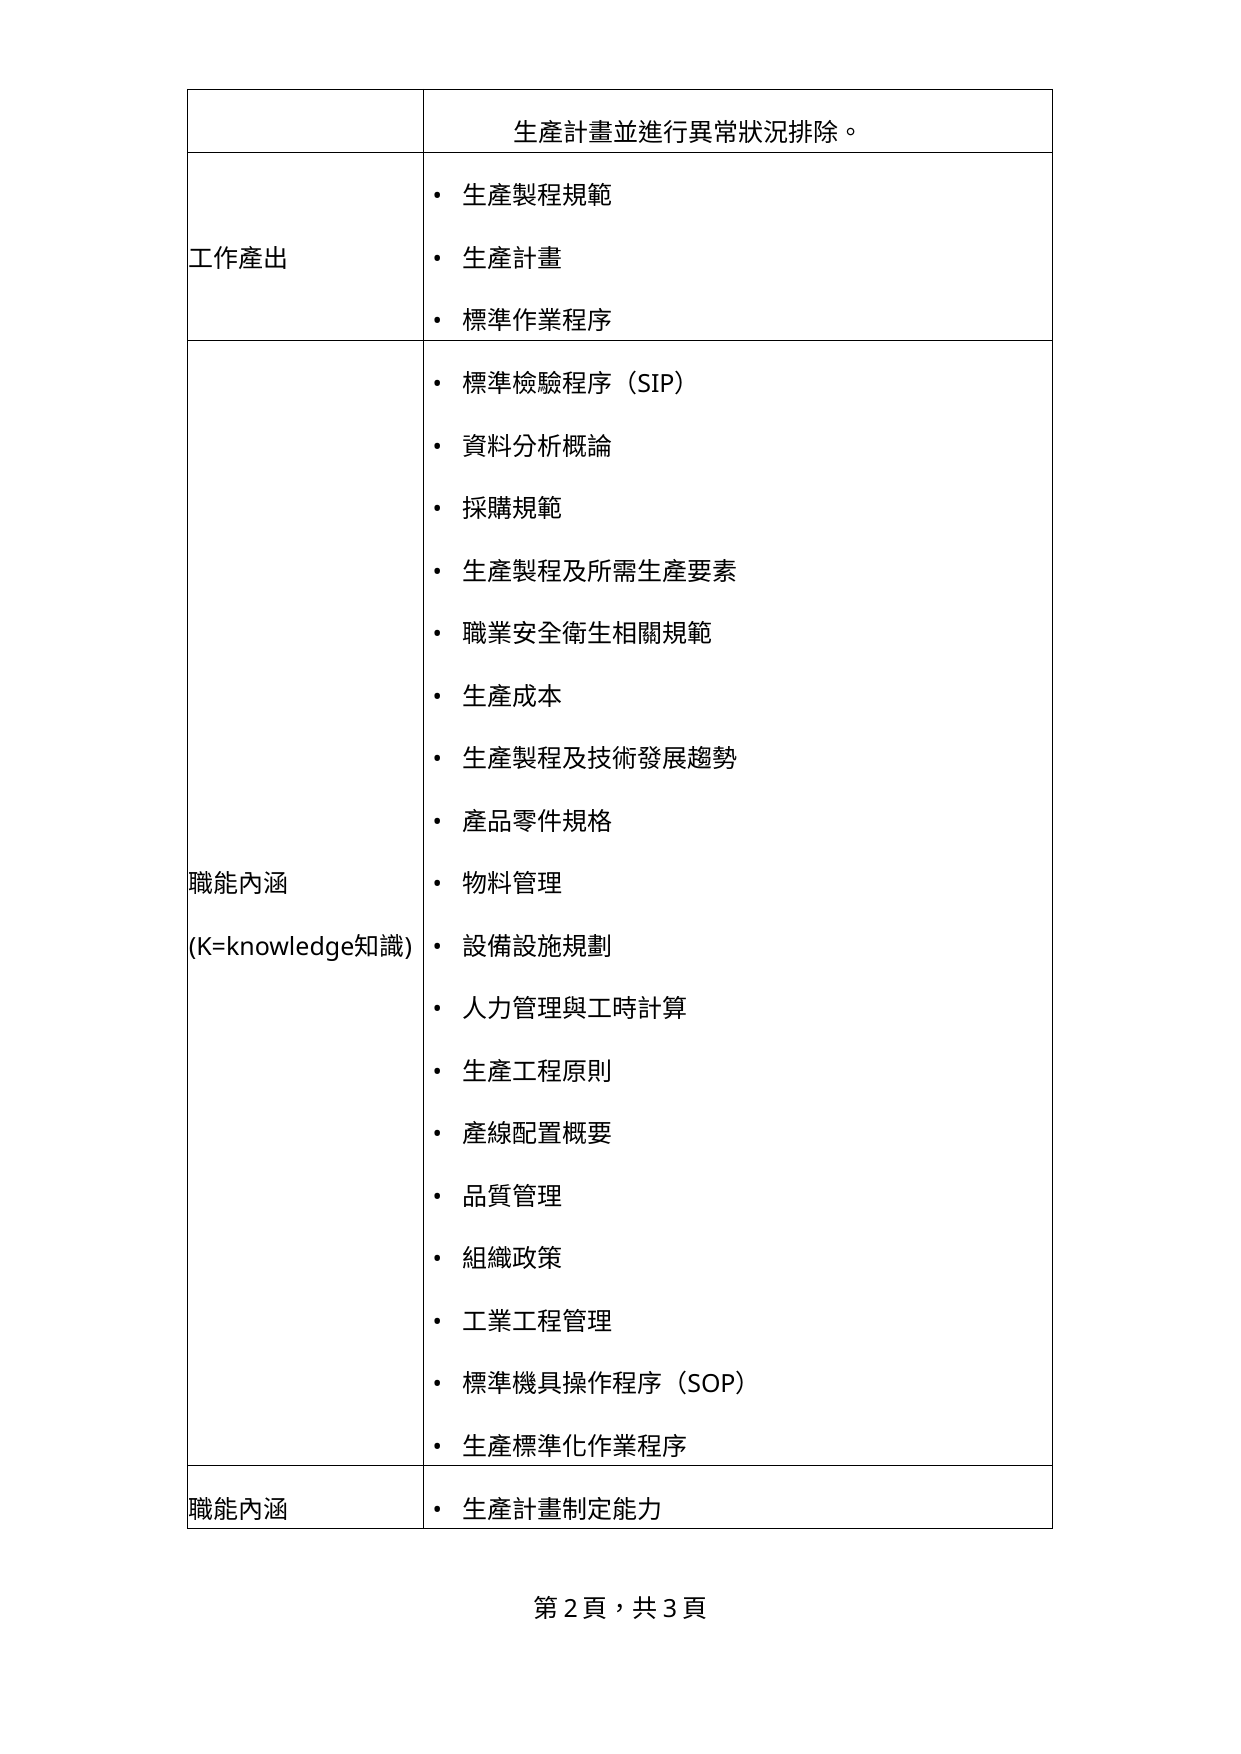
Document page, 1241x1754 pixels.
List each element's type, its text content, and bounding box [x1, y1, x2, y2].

table_cell [188, 90, 423, 152]
table_cell 生產計畫制定能力 生產計畫管制能力 資料蒐集及判別能力 人力評估能力 資源盤點能力 設備設施調派使用能力 需求分析能力 成本分析能力 規格文件閱讀能力 生產製程規範訂定能力 生產產品藍圖閱讀能力 物料評估與調派能力 溝通協調能力 標準作業程序訂定能力 資源評估能力 [424, 1466, 1052, 1528]
table_cell 職能內涵 (K=knowledge知識) [188, 341, 423, 1465]
table_cell 工作產出 [188, 153, 423, 340]
table_cell 分析生產製程需求 蒐集該專業／產業及組織需求的生產製程發展趨勢。 盤點組織內外部現有資源及生產要素配置。 分析產品結構特性及生產製程需求。 依產品結構特性及生產製程需求與產品相關人員共同討論生產線採購、製程、產品規格等需求及問題。 規劃生產製程 依生產製程需求與資源成本分析結果，訂定生產製程規劃管理。 依生產產品特性及生產製程需求，評估製程人員、生產相關設備、生產產品物料與能源等生產要素之配置。 分析人力分配、設施安排、生產時程與成本評估，以規劃生產規格、生產產品物料、管線及機器設備等。 依生產工程原則、生產製程規範與職業安全衛生相關規範，建立標準作業程序，並制定最佳化的生產計畫並進行異常狀況排除。 [424, 90, 1052, 152]
table_cell 標準檢驗程序（SIP） 資料分析概論 採購規範 生產製程及所需生產要素 職業安全衛生相關規範 生產成本 生產製程及技術發展趨勢 產品零件規格 物料管理 設備設施規劃 人力管理與工時計算 生產工程原則 產線配置概要 品質管理 組織政策 工業工程管理 標準機具操作程序（SOP） 生產標準化作業程序 [424, 341, 1052, 1465]
table_cell 職能內涵 [188, 1466, 423, 1528]
table_cell 生產製程規範 生產計畫 標準作業程序 [424, 153, 1052, 340]
